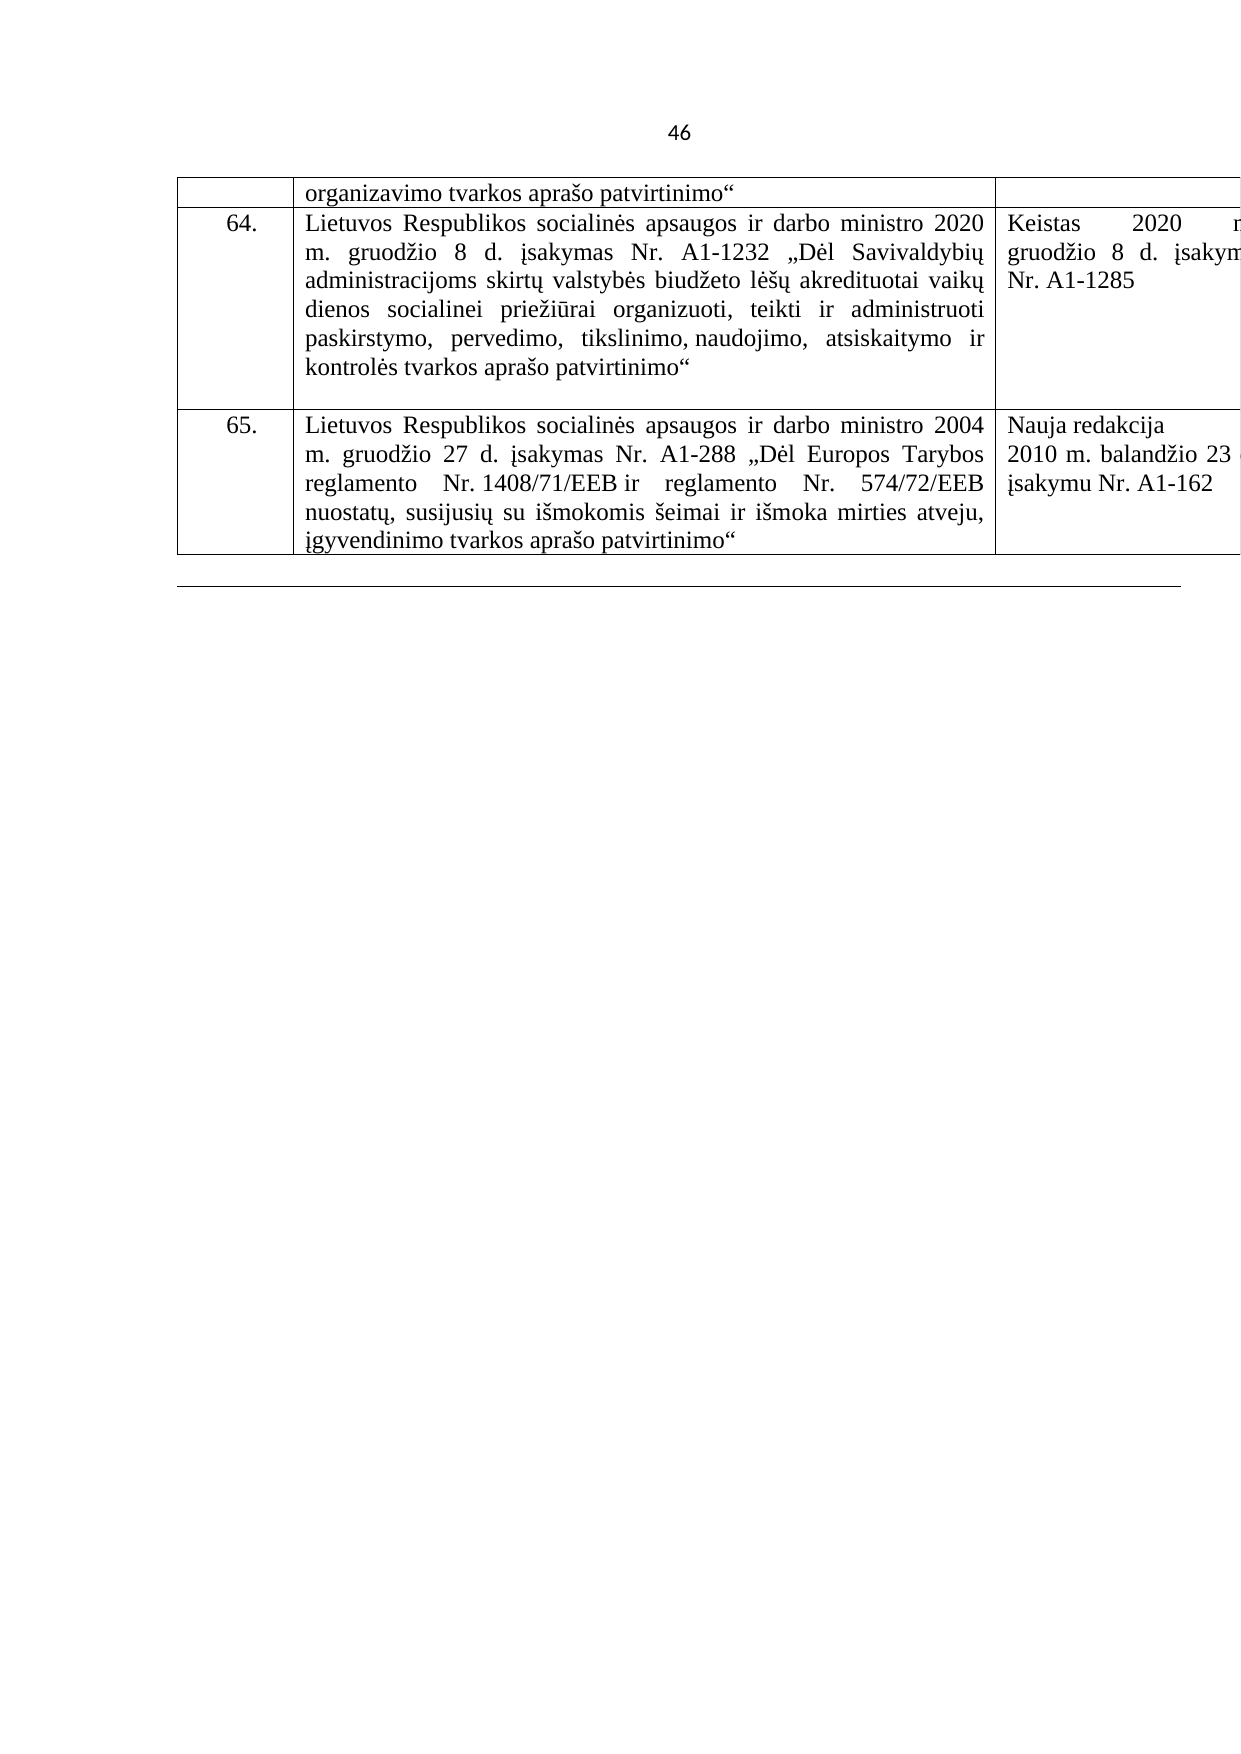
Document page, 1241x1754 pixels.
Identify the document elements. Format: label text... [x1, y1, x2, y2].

table_cell Keistas 2020 m. gruodžio 8 d. įsakymu Nr. A1-1285 [996, 208, 1240, 409]
table_cell organizavimo tvarkos aprašo patvirtinimo“ [294, 178, 995, 207]
table_cell [996, 178, 1240, 207]
table_cell 64. [178, 208, 293, 409]
table_cell [178, 178, 293, 207]
table_cell Lietuvos Respublikos socialinės apsaugos ir darbo ministro 2004 m. gruodžio 27 d. įsakymas Nr. A1-288 „Dėl Europos Tarybos reglamento Nr. 1408/71/EEB ir reglamento Nr. 574/72/EEB nuostatų, susijusių su išmokomis šeimai ir išmoka mirties atveju, įgyvendinimo tvarkos aprašo patvirtinimo“ [294, 410, 995, 554]
table_cell Lietuvos Respublikos socialinės apsaugos ir darbo ministro 2020 m. gruodžio 8 d. įsakymas Nr. A1-1232 „Dėl Savivaldybių administracijoms skirtų valstybės biudžeto lėšų akredituotai vaikų dienos socialinei priežiūrai organizuoti, teikti ir administruoti paskirstymo, pervedimo, tikslinimo, naudojimo, atsiskaitymo ir kontrolės tvarkos aprašo patvirtinimo“ [294, 208, 995, 409]
table_cell 65. [178, 410, 293, 554]
table_cell Nauja redakcija 2010 m. balandžio 23 d. įsakymu Nr. A1-162 [996, 410, 1240, 554]
